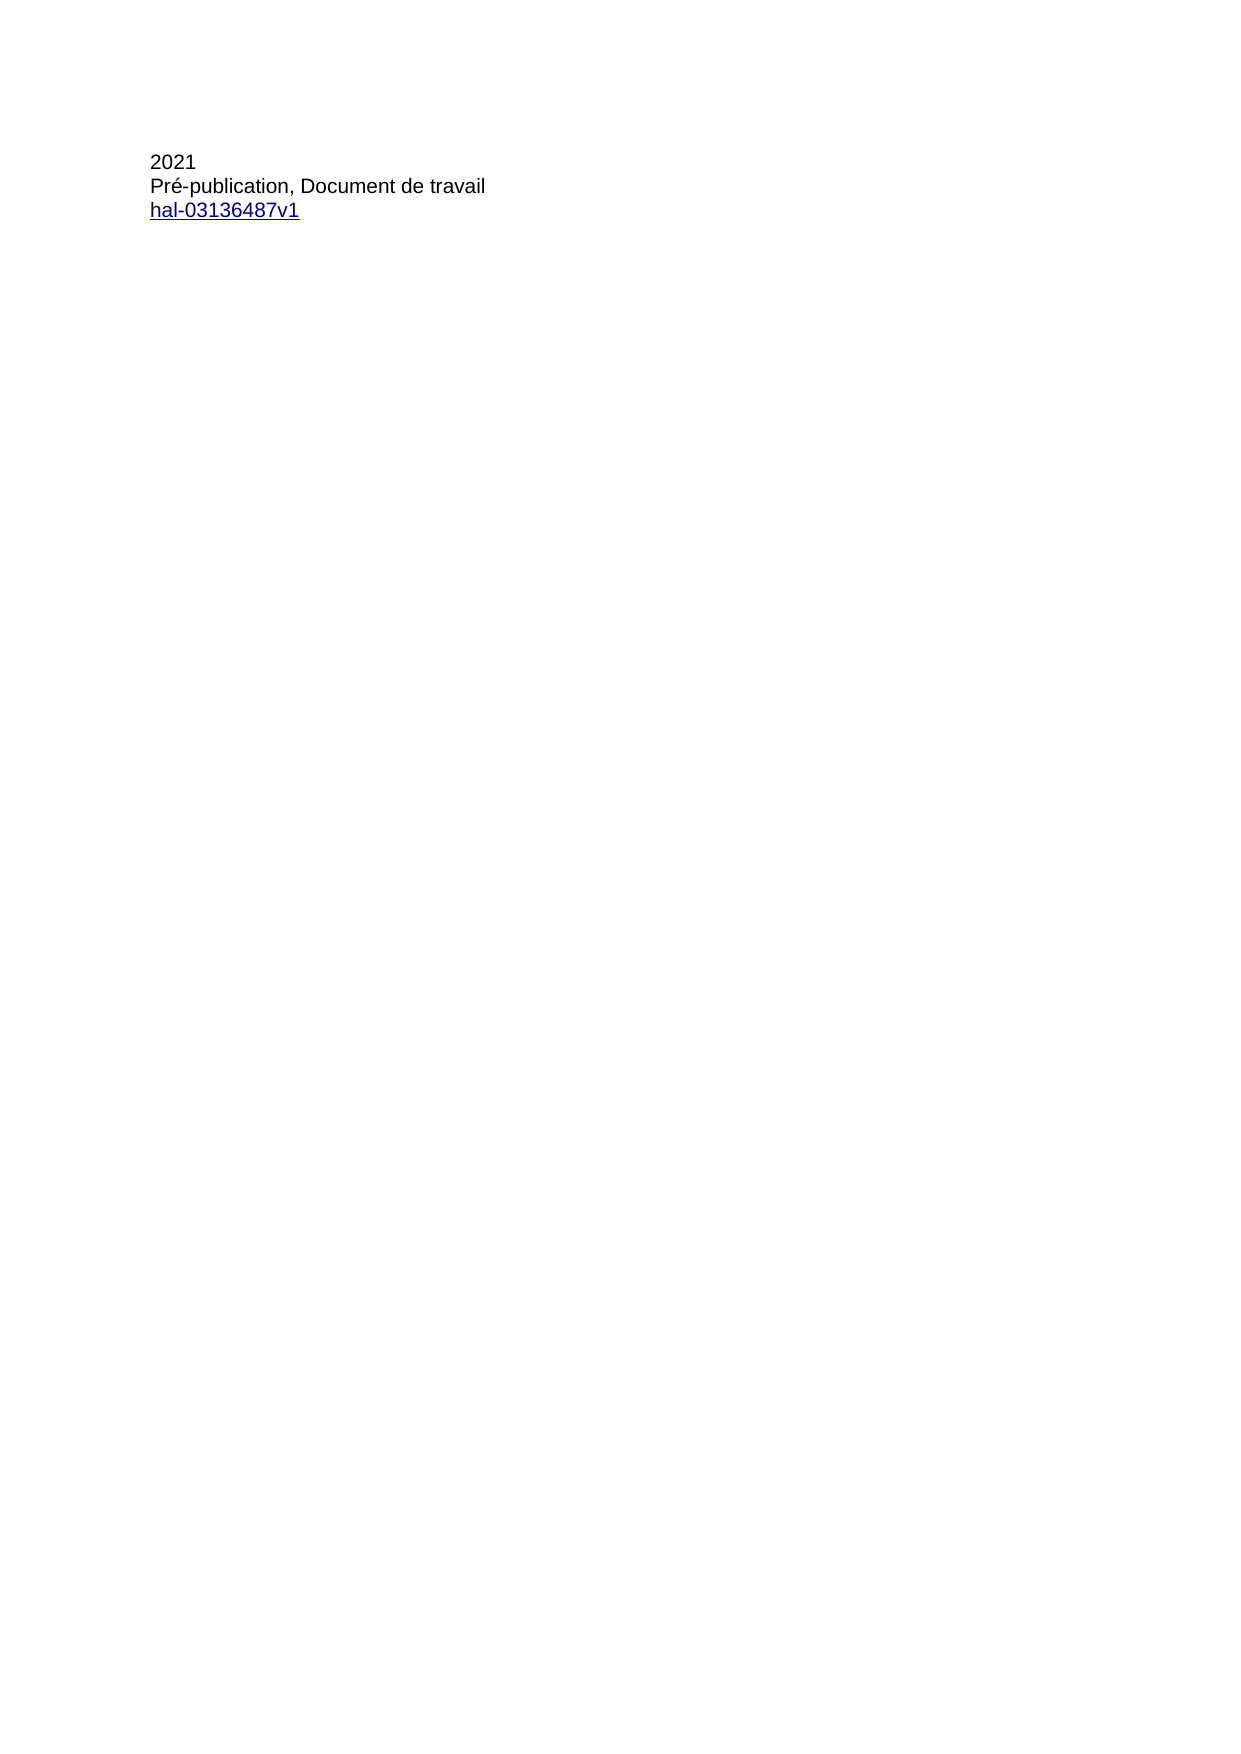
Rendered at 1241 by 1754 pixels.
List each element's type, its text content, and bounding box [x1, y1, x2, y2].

table_cell 2021 Pré-publication, Document de travail hal-03136487v1 [150, 150, 1090, 222]
